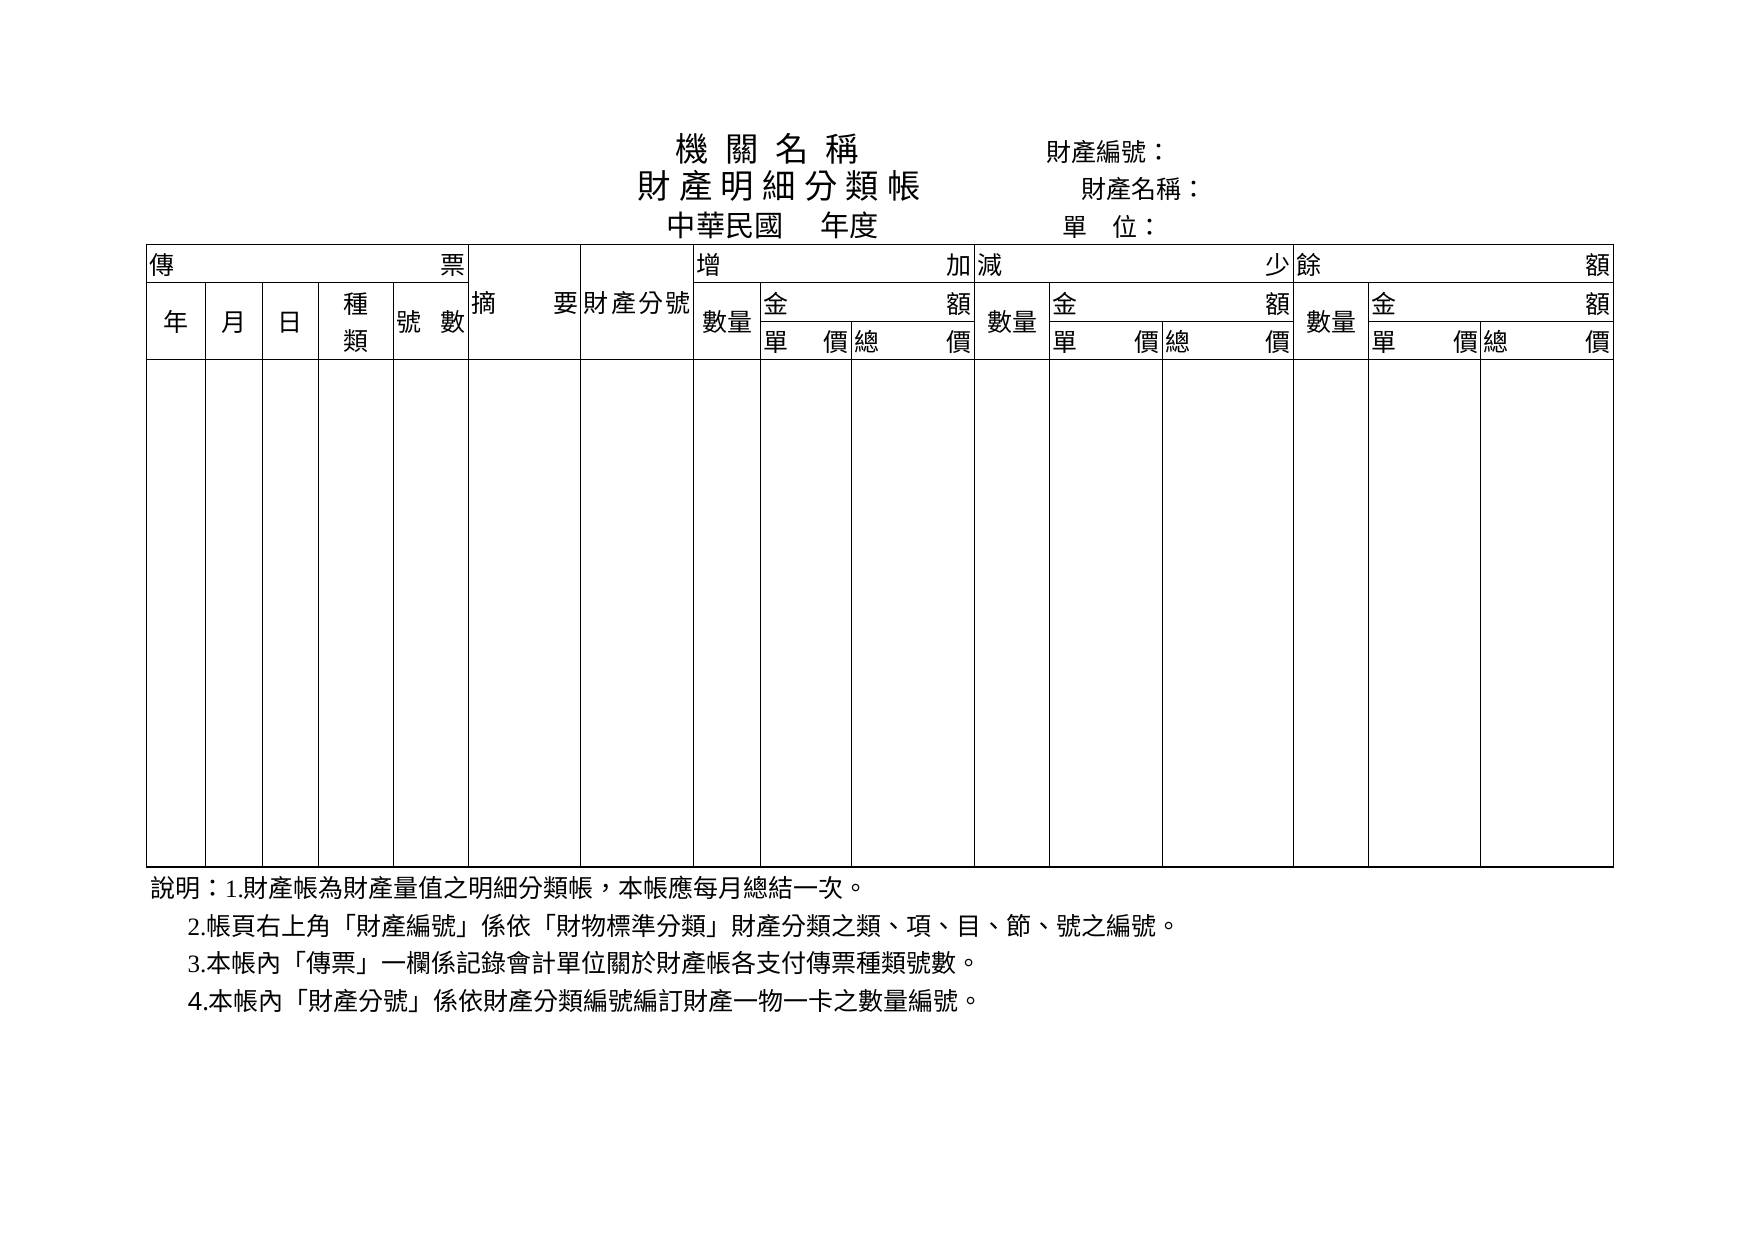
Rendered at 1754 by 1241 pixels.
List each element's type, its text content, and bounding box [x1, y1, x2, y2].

table_header 增加 [694, 245, 974, 282]
table_cell [581, 360, 693, 866]
table_cell 金額 [1369, 283, 1613, 321]
table_cell [1050, 360, 1162, 866]
table_cell [761, 360, 851, 866]
text 2.帳頁右上角「財產編號」係依「財物標準分類」財產分類之類、項、目、節、號之編號。 [150, 905, 1604, 942]
table_cell [1369, 360, 1480, 866]
text 中華民國 年度 單 位： [150, 206, 1604, 243]
table_cell [206, 360, 262, 866]
table_cell [394, 360, 468, 866]
table_cell 金額 [1050, 283, 1293, 321]
table_cell 總價 [852, 322, 974, 359]
table_cell [469, 360, 580, 866]
table_cell 金額 [761, 283, 974, 321]
table_cell 總價 [1481, 322, 1613, 359]
table_cell 總價 [1163, 322, 1293, 359]
table_header 減少 [975, 245, 1293, 282]
table_cell [1481, 360, 1613, 866]
text 3.本帳內「傳票」一欄係記錄會計單位關於財產帳各支付傳票種類號數。 [150, 942, 1604, 980]
table_cell [852, 360, 974, 866]
table_cell 單價 [1050, 322, 1162, 359]
table_cell [1294, 360, 1368, 866]
text 說明：1.財產帳為財產量值之明細分類帳，本帳應每月總結一次。 [150, 868, 1604, 905]
table_cell 月 [206, 283, 262, 359]
text 財 產 明 細 分 類 帳 財產名稱： [150, 168, 1575, 206]
table_cell [694, 360, 760, 866]
table_cell [1163, 360, 1293, 866]
table_cell 數量 [1294, 283, 1368, 359]
table_header 餘額 [1294, 245, 1613, 282]
table_cell 單價 [761, 322, 851, 359]
table_cell 年 [147, 283, 205, 359]
table_cell 種 類 [319, 283, 393, 359]
table_cell [263, 360, 318, 866]
table_header 摘要 [469, 245, 580, 359]
table_header 財產分號 [581, 245, 693, 359]
table_cell [975, 360, 1049, 866]
table_cell 號數 [394, 283, 468, 359]
table_cell [319, 360, 393, 866]
text 4.本帳內「財產分號」係依財產分類編號編訂財產一物一卡之數量編號。 [150, 980, 1604, 1017]
table_cell 數量 [694, 283, 760, 359]
table_cell 數量 [975, 283, 1049, 359]
table_cell 日 [263, 283, 318, 359]
text 機 關 名 稱 財產編號： [150, 131, 1604, 168]
table_cell 單價 [1369, 322, 1480, 359]
table_header 傳票 [147, 245, 468, 282]
table_cell [147, 360, 205, 866]
